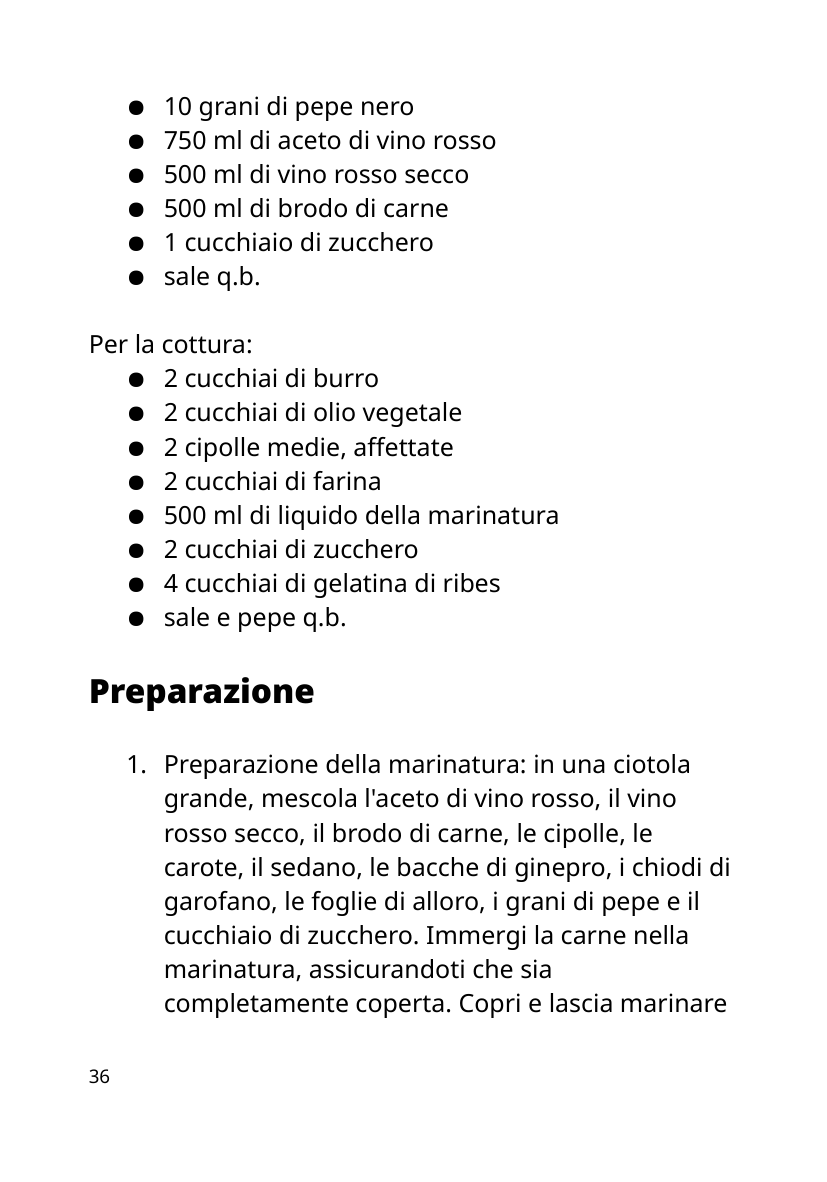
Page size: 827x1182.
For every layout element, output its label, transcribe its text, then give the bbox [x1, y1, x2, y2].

list 4 cucchiai di gelatina di ribes [126, 565, 738, 599]
list 2 cipolle medie, affettate [126, 429, 738, 463]
list 500 ml di brodo di carne [126, 191, 738, 225]
list 2 cucchiai di farina [126, 463, 738, 497]
list sale e pepe q.b. [126, 599, 738, 633]
list 2 cucchiai di olio vegetale [126, 395, 738, 429]
text Per la cottura: [88, 327, 709, 361]
list 500 ml di liquido della marinatura [126, 497, 738, 531]
list 1 cucchiaio di zucchero [126, 225, 738, 259]
list 750 ml di aceto di vino rosso [126, 123, 738, 157]
list 2 cucchiai di burro [126, 361, 738, 395]
list 2 cucchiai di zucchero [126, 531, 738, 565]
list Preparazione della marinatura: in una ciotola grande, mescola l'aceto di vino rosso, il vino rosso secco, il brodo di carne, le cipolle, le carote, il sedano, le bacche di ginepro, i chiodi di garofano, le foglie di alloro, i grani di pepe e il cucchiaio di zucchero. Immergi la carne nella marinatura, assicurandoti che sia completamente coperta. Copri e lascia marinare [126, 747, 738, 1019]
list 10 grani di pepe nero [126, 88, 738, 123]
list sale q.b. [126, 259, 738, 293]
text Preparazione [88, 668, 709, 713]
list 500 ml di vino rosso secco [126, 157, 738, 191]
